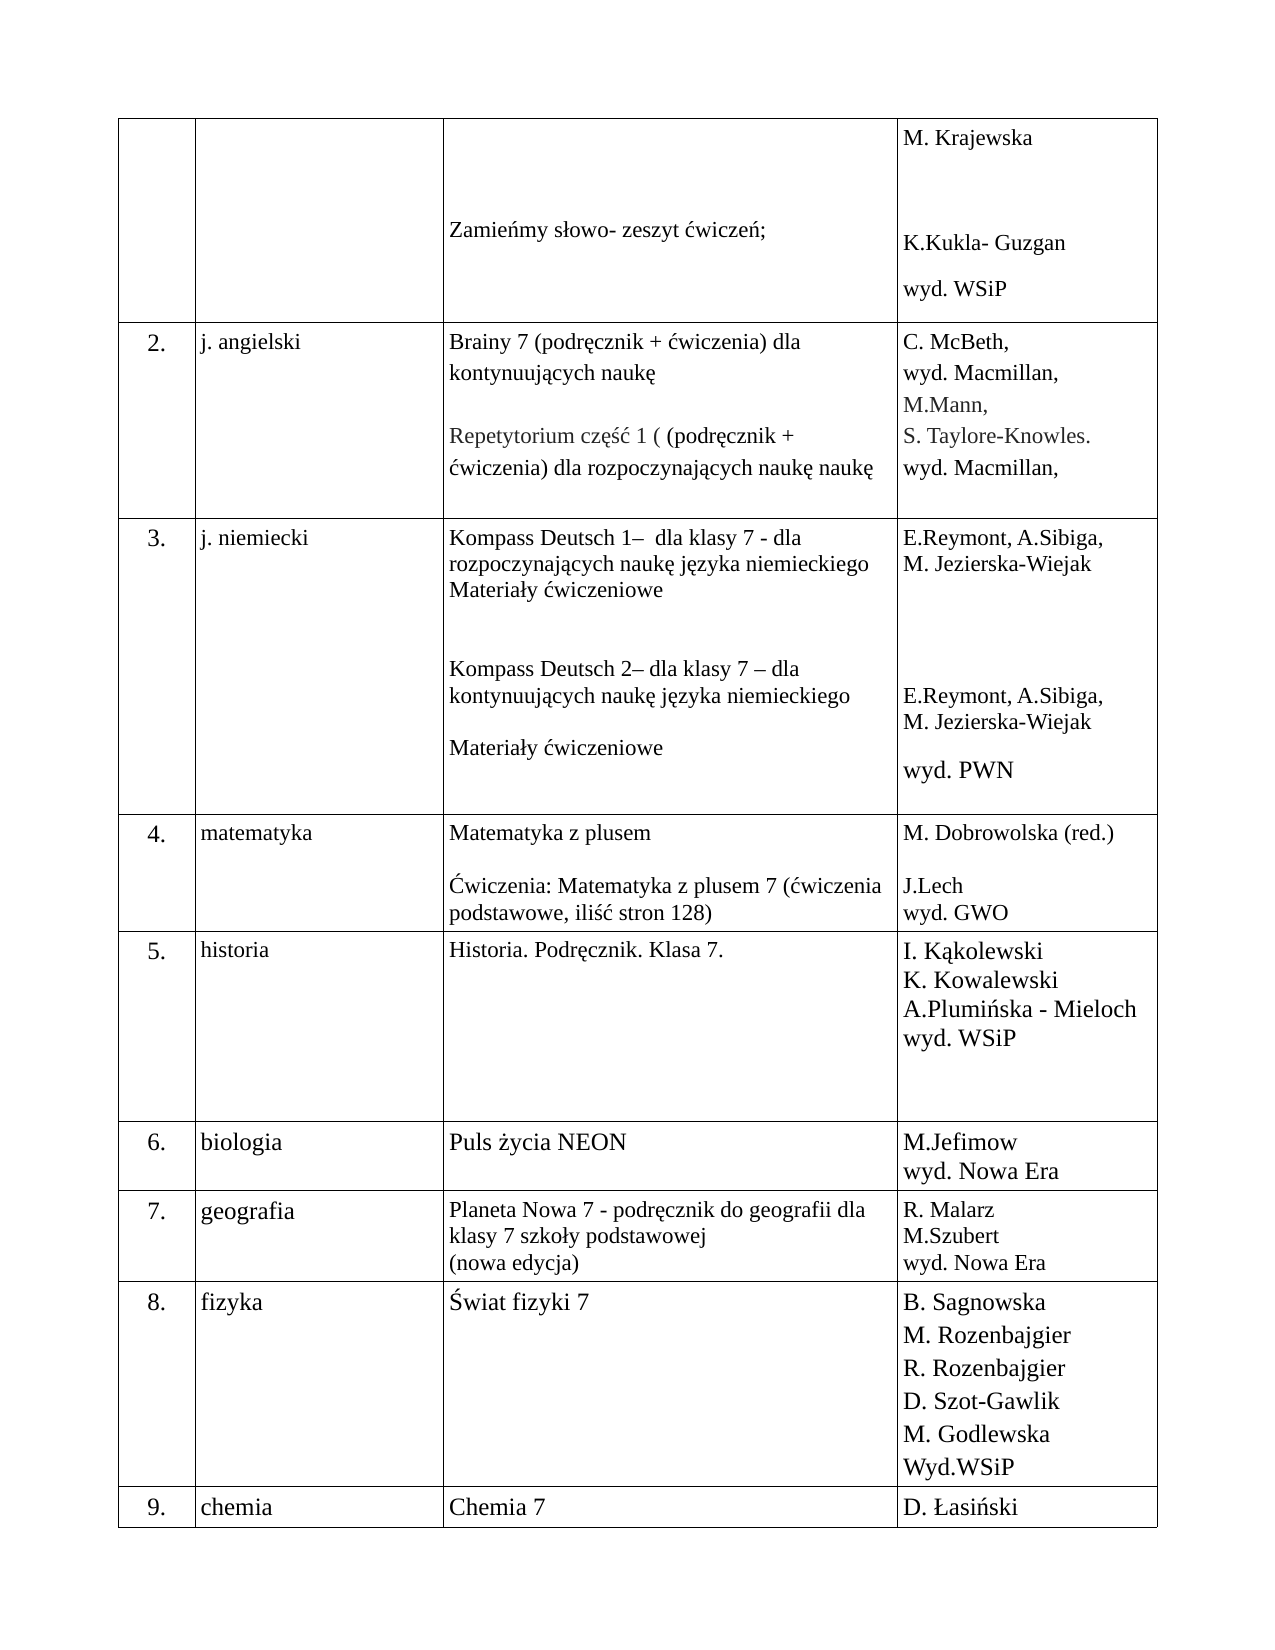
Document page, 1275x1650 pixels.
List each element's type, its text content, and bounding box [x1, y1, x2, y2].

table_cell 3. [119, 519, 195, 814]
table_cell chemia [196, 1487, 443, 1527]
table_cell Planeta Nowa 7 - podręcznik do geografii dla klasy 7 szkoły podstawowej (nowa edycja) [444, 1191, 897, 1281]
table_cell [119, 119, 195, 322]
table_cell 4. [119, 815, 195, 931]
table_cell [196, 119, 443, 322]
table_cell 8. [119, 1282, 195, 1486]
table_cell 9. [119, 1487, 195, 1527]
table_cell D. Łasiński [898, 1487, 1157, 1527]
table_cell Historia. Podręcznik. Klasa 7. [444, 932, 897, 1121]
table_cell I. Kąkolewski K. Kowalewski A.Plumińska - Mieloch wyd. WSiP [898, 932, 1157, 1121]
table_cell historia [196, 932, 443, 1121]
table_cell biologia [196, 1122, 443, 1190]
table_cell Chemia 7 [444, 1487, 897, 1527]
table_cell Świat fizyki 7 [444, 1282, 897, 1486]
table_cell M. Krajewska K.Kukla- Guzgan wyd. WSiP [898, 119, 1157, 322]
table_cell M. Dobrowolska (red.) J.Lech wyd. GWO [898, 815, 1157, 931]
table_cell 5. [119, 932, 195, 1121]
table_cell j. niemiecki [196, 519, 443, 814]
table_cell Zamieńmy słowo- zeszyt ćwiczeń; [444, 119, 897, 322]
table_cell fizyka [196, 1282, 443, 1486]
table_cell R. Malarz M.Szubert wyd. Nowa Era [898, 1191, 1157, 1281]
table_cell geografia [196, 1191, 443, 1281]
table_cell Puls życia NEON [444, 1122, 897, 1190]
table_cell B. Sagnowska M. Rozenbajgier R. Rozenbajgier D. Szot-Gawlik M. Godlewska Wyd.WSiP [898, 1282, 1157, 1486]
table_cell M.Jefimow wyd. Nowa Era [898, 1122, 1157, 1190]
table_cell C. McBeth, wyd. Macmillan, M.Mann, S. Taylore-Knowles. wyd. Macmillan, [898, 323, 1157, 518]
table_cell Brainy 7 (podręcznik + ćwiczenia) dla kontynuujących naukę Repetytorium część 1 ( (podręcznik + ćwiczenia) dla rozpoczynających naukę naukę [444, 323, 897, 518]
table_cell matematyka [196, 815, 443, 931]
table_cell Kompass Deutsch 1– dla klasy 7 - dla rozpoczynających naukę języka niemieckiego Materiały ćwiczeniowe Kompass Deutsch 2– dla klasy 7 – dla kontynuujących naukę języka niemieckiego Materiały ćwiczeniowe [444, 519, 897, 814]
table_cell j. angielski [196, 323, 443, 518]
table_cell 7. [119, 1191, 195, 1281]
table_cell E.Reymont, A.Sibiga, M. Jezierska-Wiejak E.Reymont, A.Sibiga, M. Jezierska-Wiejak wyd. PWN [898, 519, 1157, 814]
table_cell 2. [119, 323, 195, 518]
table_cell 6. [119, 1122, 195, 1190]
table_cell Matematyka z plusem Ćwiczenia: Matematyka z plusem 7 (ćwiczenia podstawowe, iliść stron 128) [444, 815, 897, 931]
